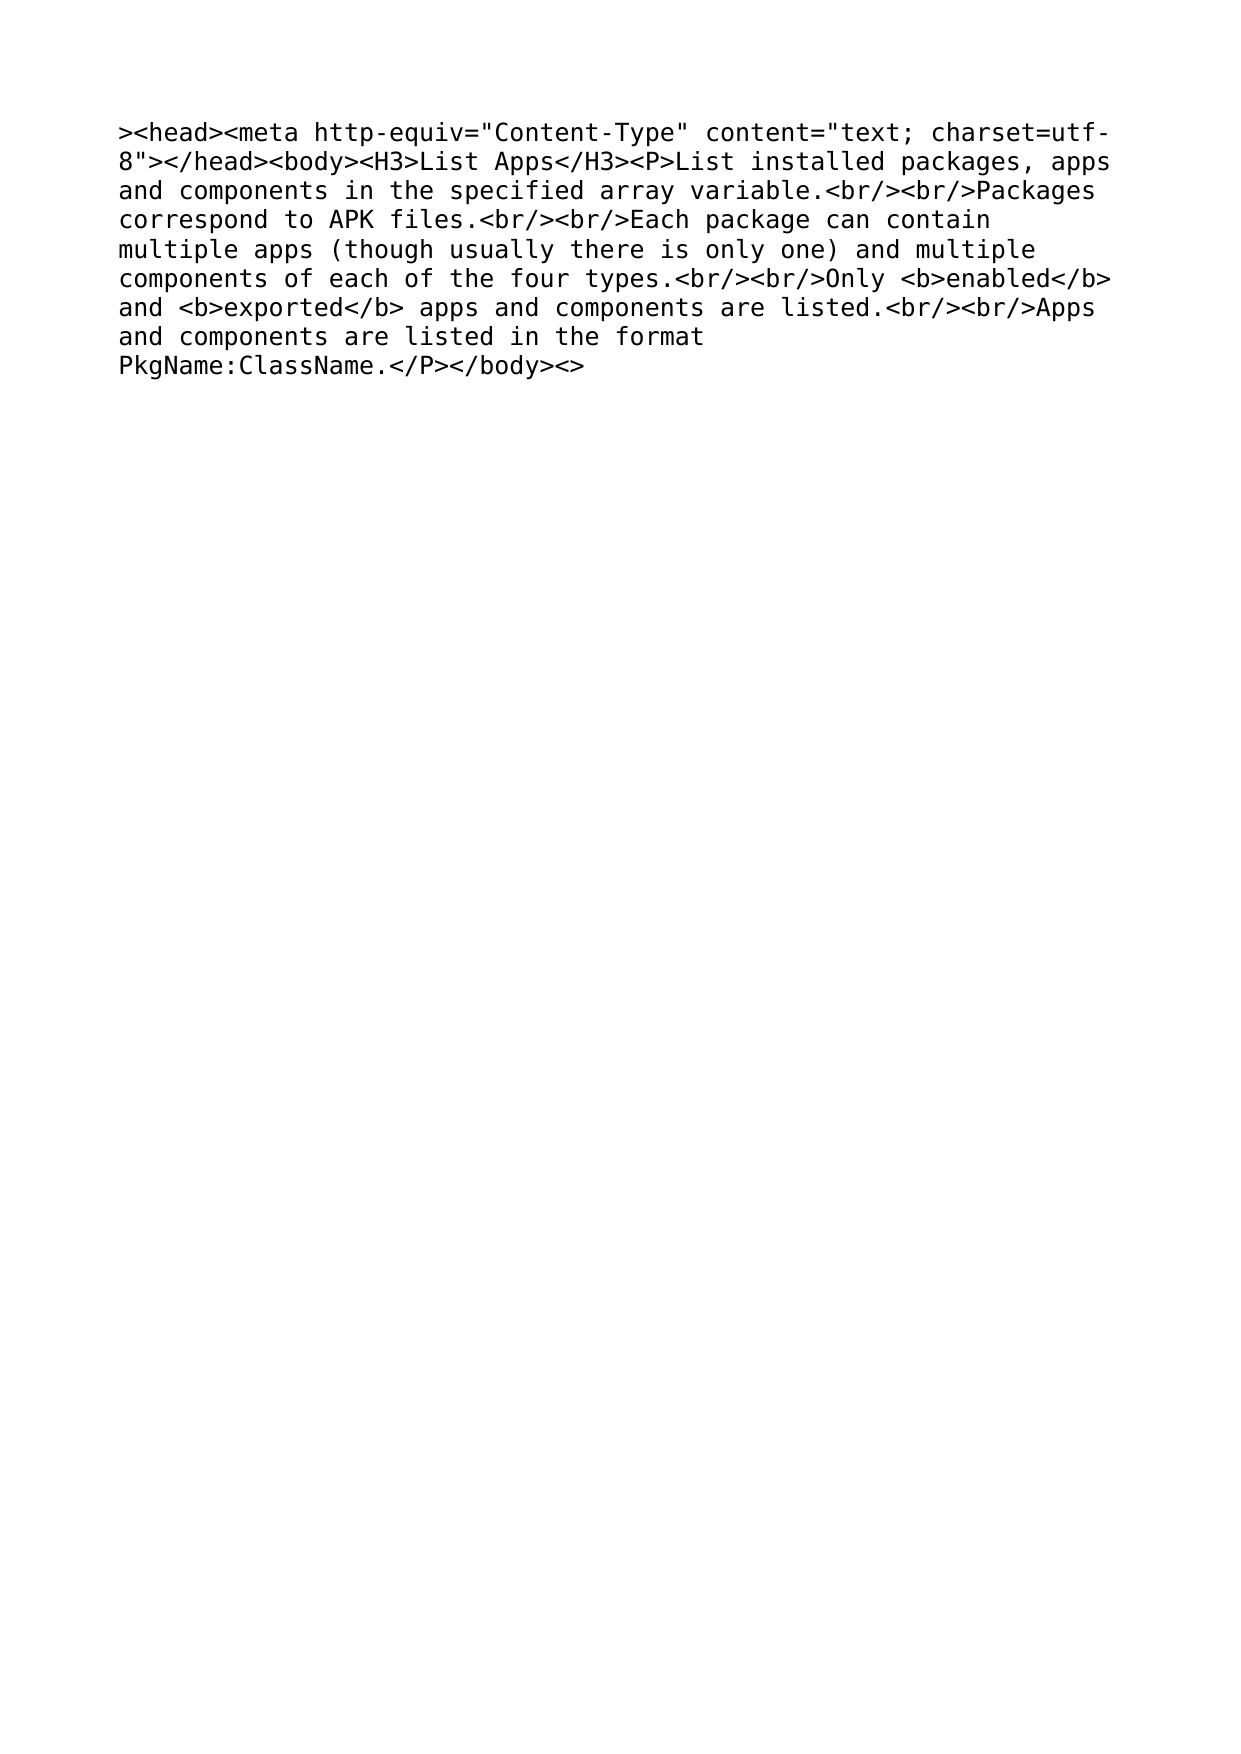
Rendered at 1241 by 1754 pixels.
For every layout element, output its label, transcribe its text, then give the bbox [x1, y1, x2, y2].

text ><head><meta http-equiv="Content-Type" content="text; charset=utf-8"></head><body><H3>List Apps</H3><P>List installed packages, apps and components in the specified array variable.<br/><br/>Packages correspond to APK files.<br/><br/>Each package can contain multiple apps (though usually there is only one) and multiple components of each of the four types.<br/><br/>Only <b>enabled</b> and <b>exported</b> apps and components are listed.<br/><br/>Apps and components are listed in the format PkgName:ClassName.</P></body><> [118, 118, 1122, 381]
